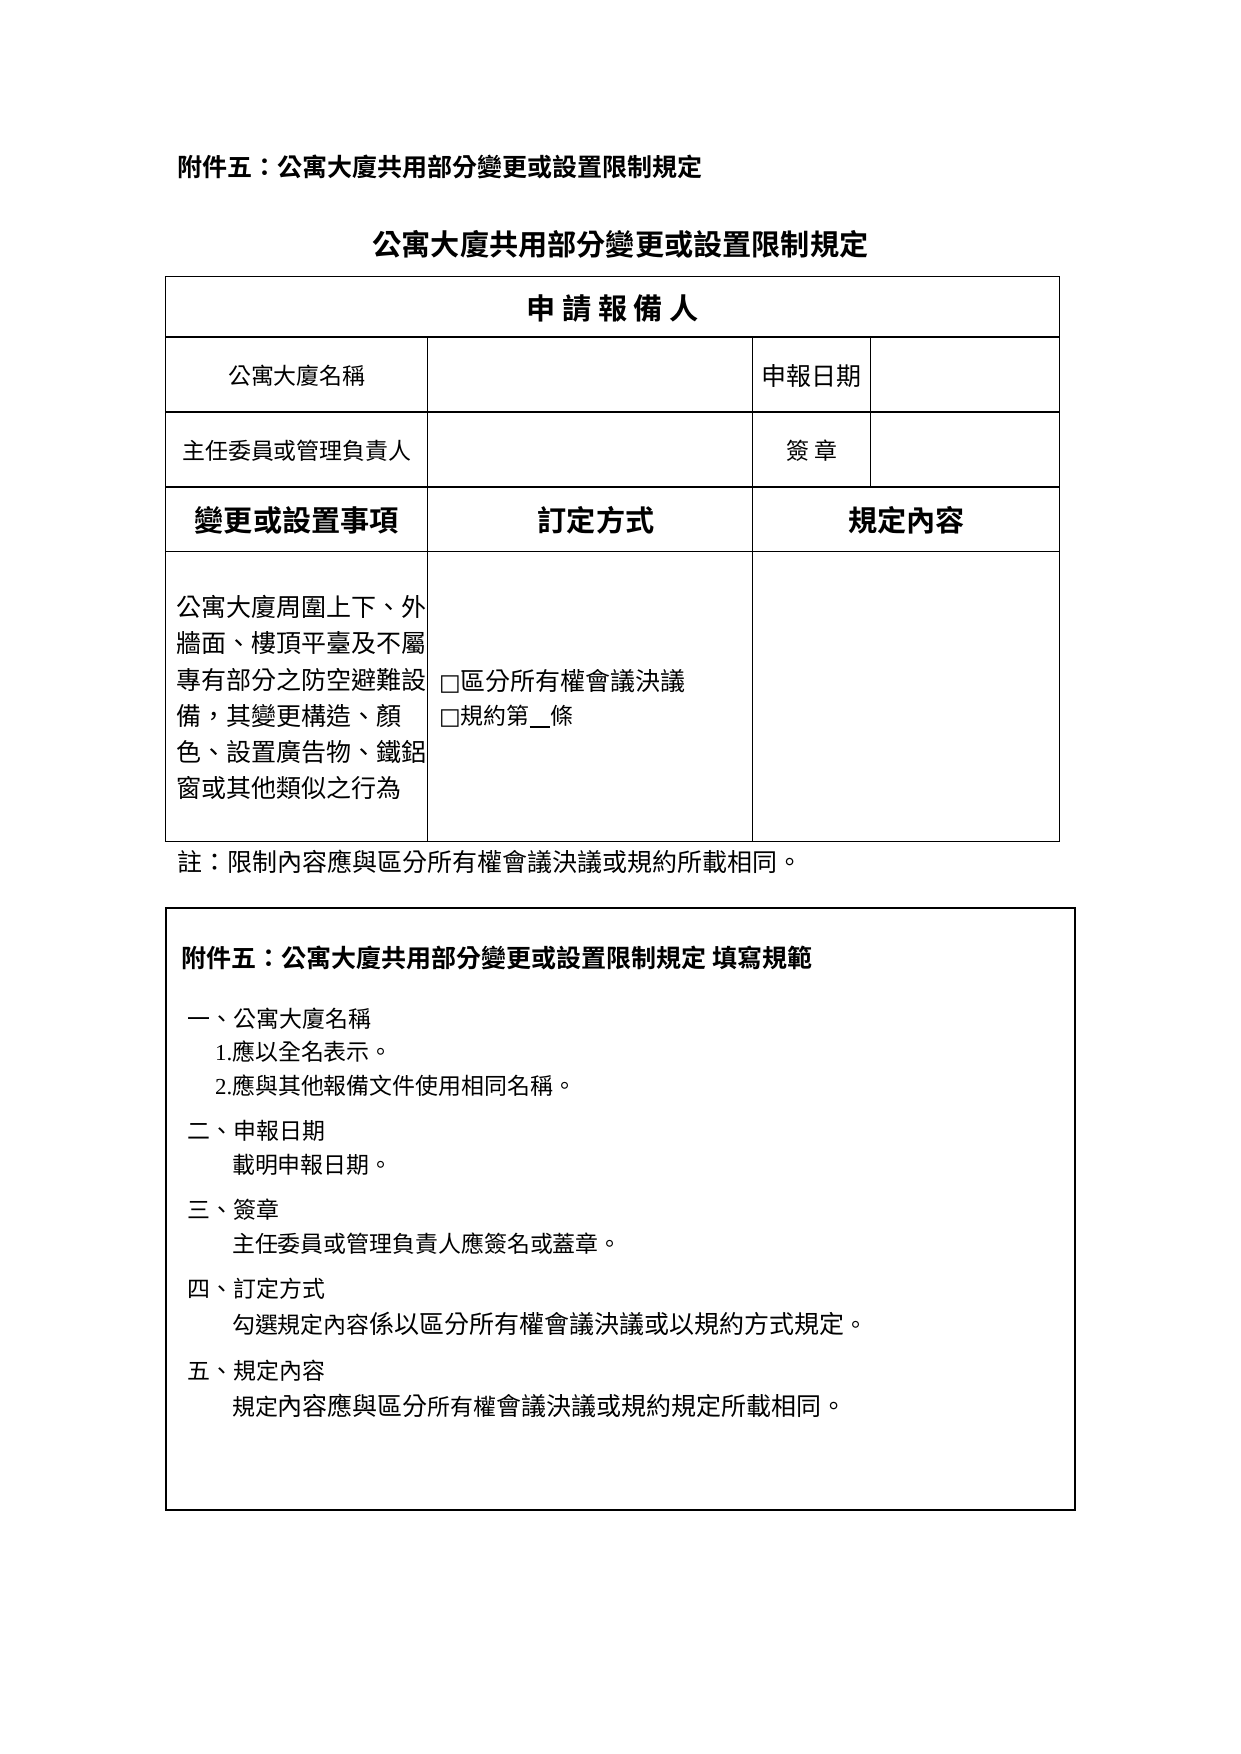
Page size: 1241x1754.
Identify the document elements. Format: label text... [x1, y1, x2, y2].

table_header 附件五：公寓大廈共用部分變更或設置限制規定 填寫規範 一、公寓大廈名稱 1.應以全名表示。 2.應與其他報備文件使用相同名稱。 二、申報日期 載明申報日期。 三、簽章 主任委員或管理負責人應簽名或蓋章。 四、訂定方式 勾選規定內容係以區分所有權會議決議或以規約方式規定。 五、規定內容 規定內容應與區分所有權會議決議或規約規定所載相同。 [167, 909, 1074, 1509]
table_cell [871, 338, 1059, 411]
text 公寓大廈共用部分變更或設置限制規定 [177, 221, 1063, 264]
table_cell [753, 552, 1059, 841]
table_cell 公寓大廈周圍上下、外牆面、樓頂平臺及不屬專有部分之防空避難設備，其變更構造、顏色、設置廣告物、鐵鋁窗或其他類似之行為 [166, 552, 427, 841]
table_cell [428, 338, 752, 411]
table_cell 申報日期 [753, 338, 870, 411]
text 註：限制內容應與區分所有權會議決議或規約所載相同。 [177, 842, 1063, 878]
table_cell 變更或設置事項 [166, 488, 427, 551]
text 附件五：公寓大廈共用部分變更或設置限制規定 [177, 148, 1063, 184]
table_cell [428, 413, 752, 486]
table_cell 公寓大廈名稱 [166, 338, 427, 411]
table_cell 主任委員或管理負責人 [166, 413, 427, 486]
table_cell 規定內容 [753, 488, 1059, 551]
table_cell 訂定方式 [428, 488, 752, 551]
table_header 申 請 報 備 人 [166, 277, 1059, 336]
table_cell 簽 章 [753, 413, 870, 486]
table_cell [871, 413, 1059, 486]
table_cell □區分所有權會議決議 □規約第 條 [428, 552, 752, 841]
